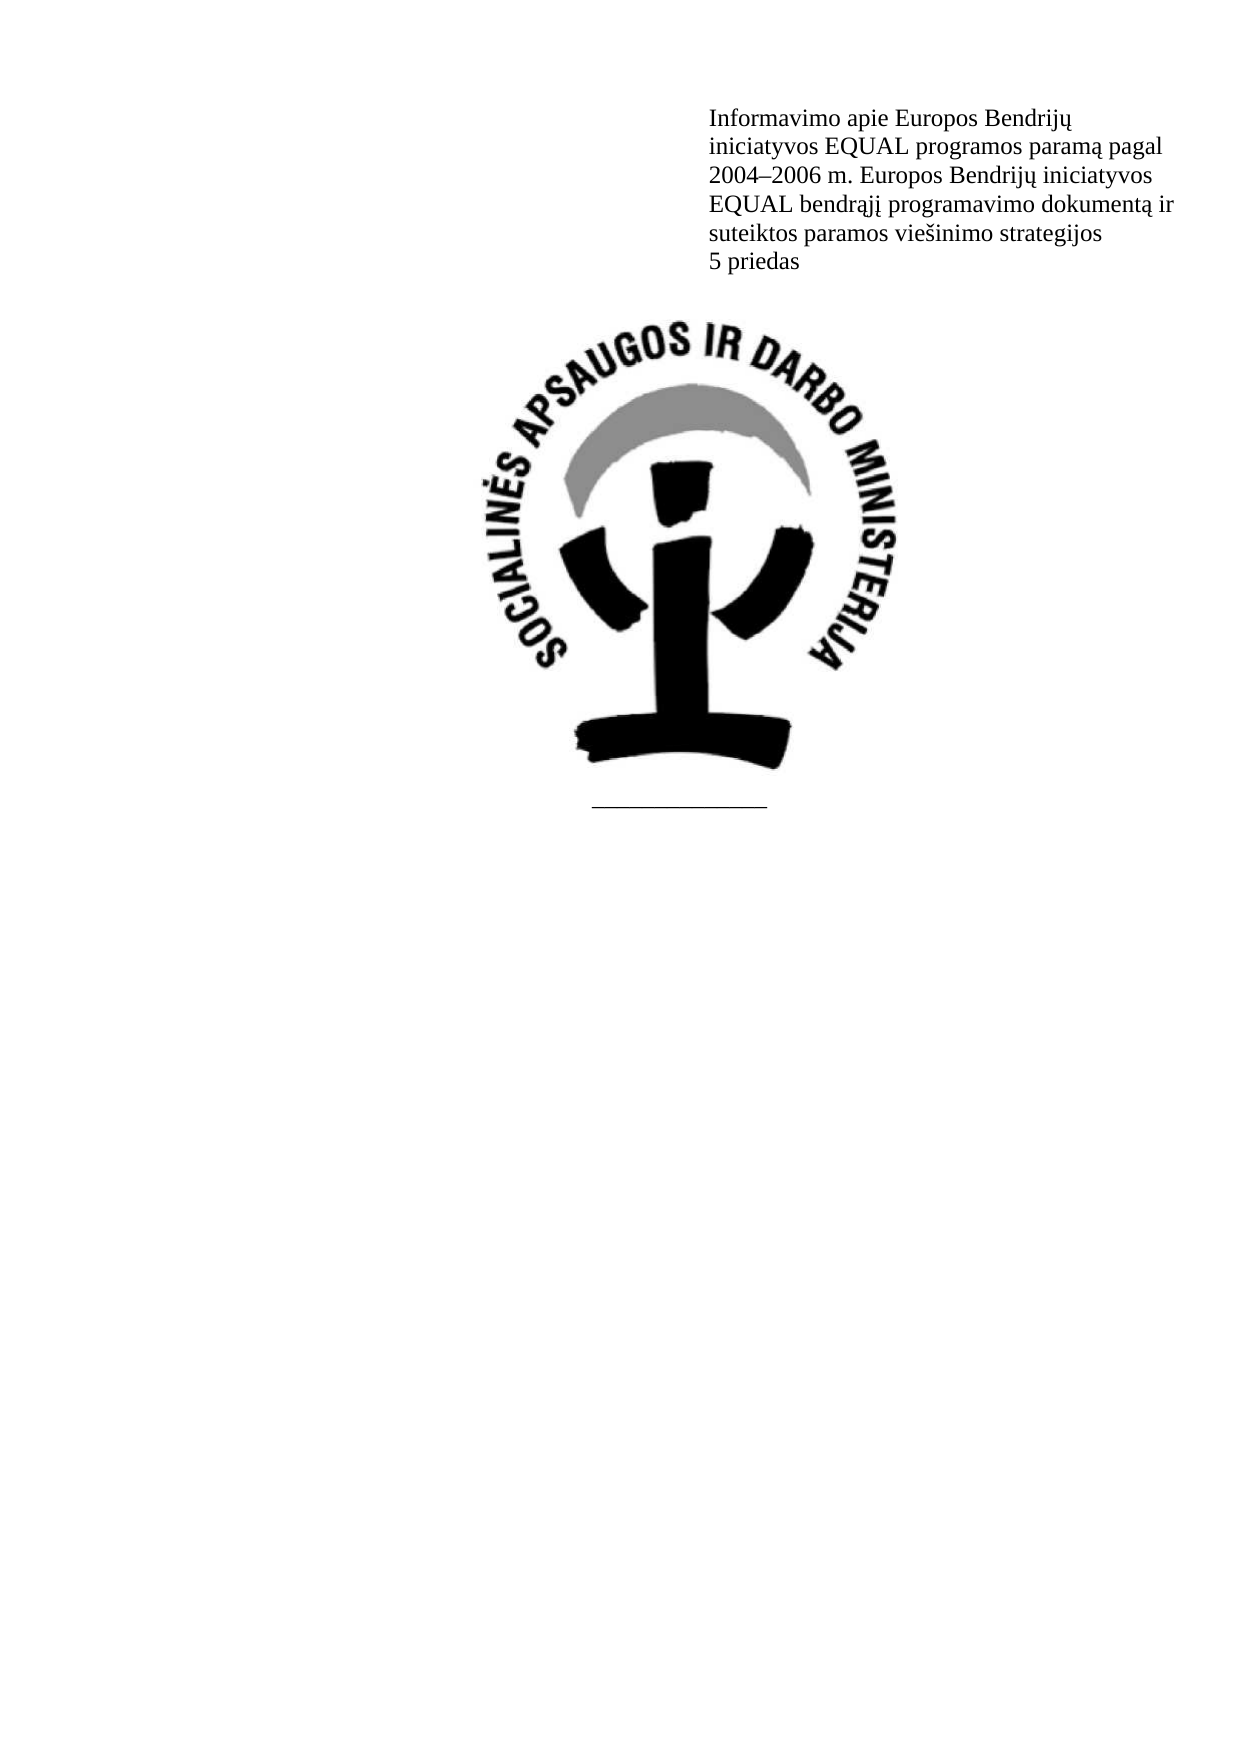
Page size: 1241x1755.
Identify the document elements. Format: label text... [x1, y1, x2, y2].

text Informavimo apie Europos Bendrijų [177, 103, 1181, 131]
text 5 priedas [177, 246, 1181, 275]
text ______________ [177, 782, 1181, 811]
text 2004–2006 m. Europos Bendrijų iniciatyvos [177, 160, 1181, 189]
text iniciatyvos EQUAL programos paramą pagal [177, 131, 1181, 160]
text suteiktos paramos viešinimo strategijos [177, 218, 1181, 246]
text EQUAL bendrąjį programavimo dokumentą ir [177, 189, 1181, 218]
